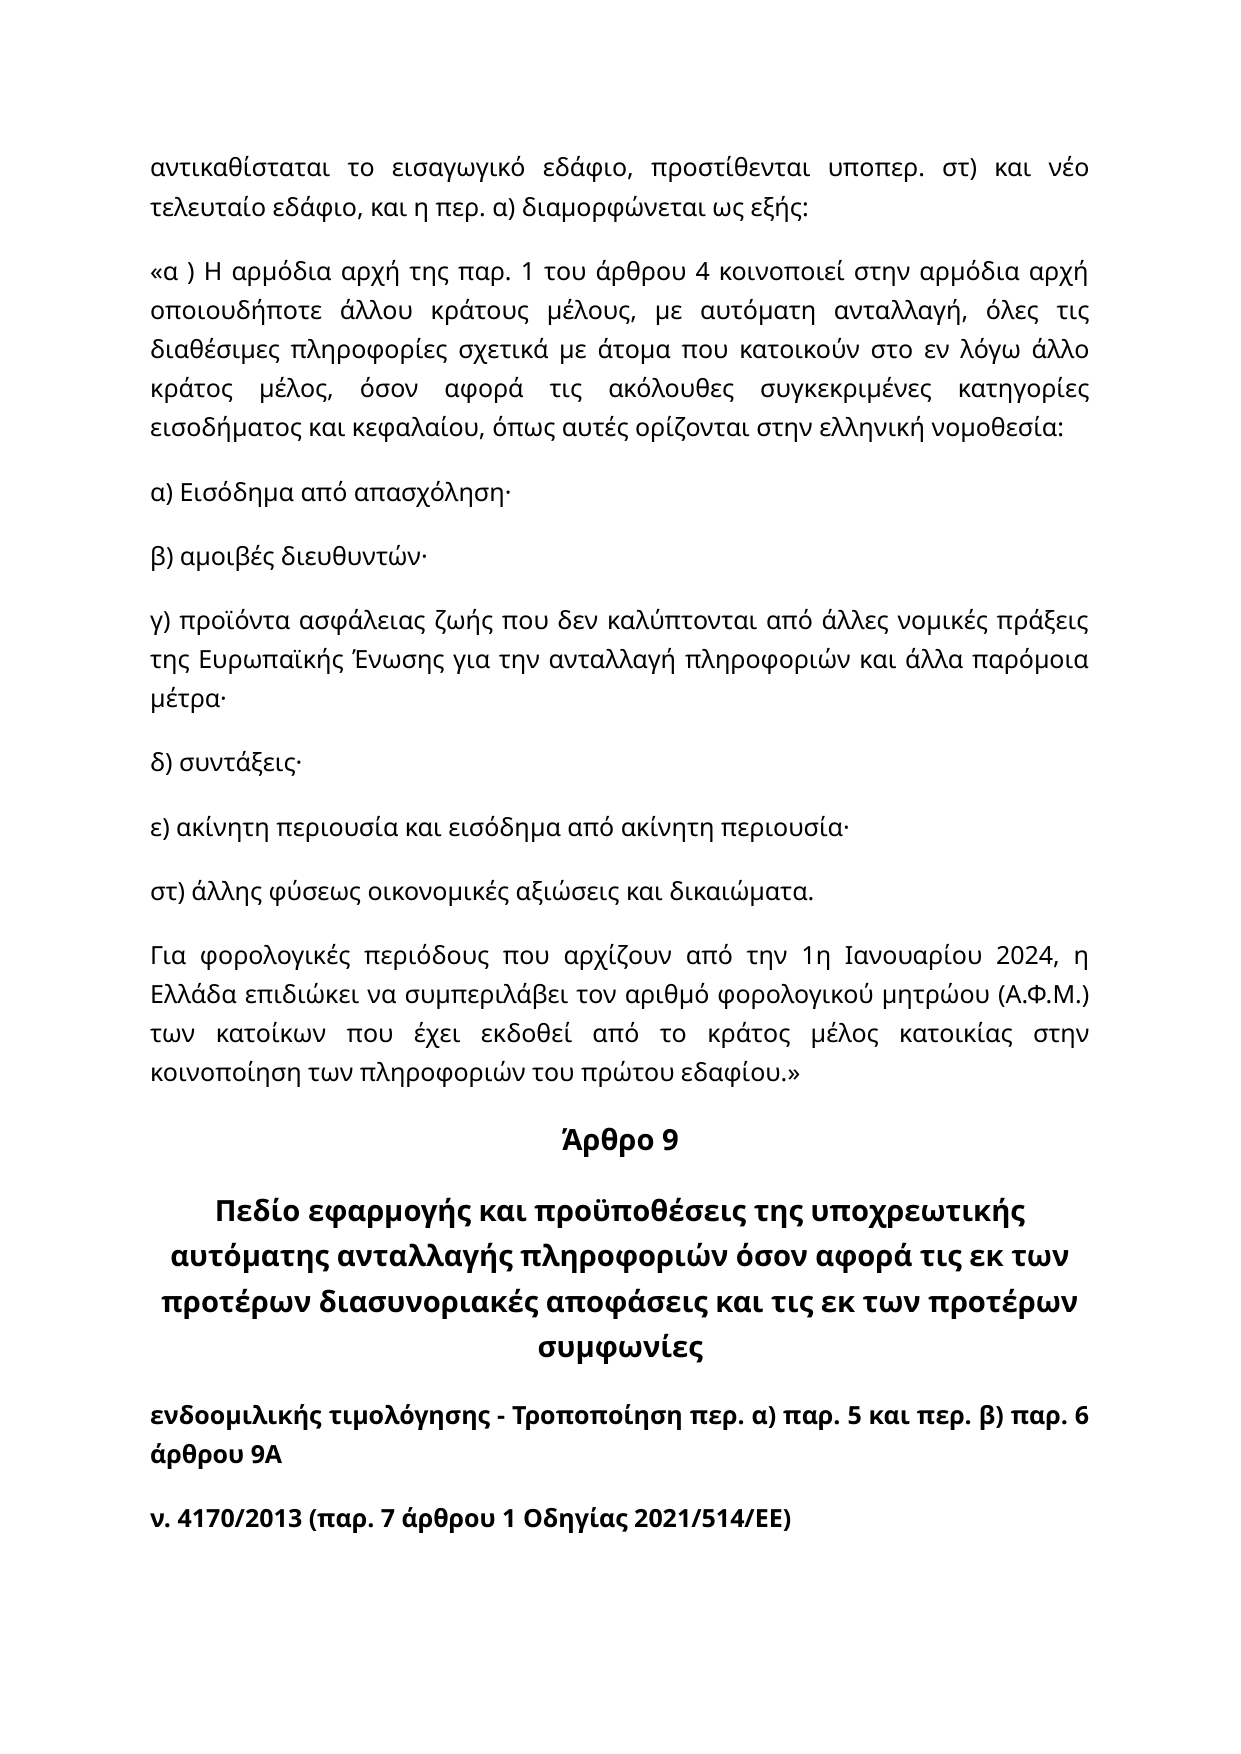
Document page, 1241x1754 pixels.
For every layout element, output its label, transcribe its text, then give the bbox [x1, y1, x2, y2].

text ν. 4170/2013 (παρ. 7 άρθρου 1 Οδηγίας 2021/514/ΕΕ) [150, 1501, 1090, 1535]
text «α ) Η αρμόδια αρχή της παρ. 1 του άρθρου 4 κοινοποιεί στην αρμόδια αρχή οποιουδήποτε άλλου κράτους μέλους, με αυτόματη ανταλλαγή, όλες τις διαθέσιμες πληροφορίες σχετικά με άτομα που κατοικούν στο εν λόγω άλλο κράτος μέλος, όσον αφορά τις ακόλουθες συγκεκριμένες κατηγορίες εισοδήματος και κεφαλαίου, όπως αυτές ορίζονται στην ελληνική νομοθεσία: [150, 253, 1090, 444]
text ε) ακίνητη περιουσία και εισόδημα από ακίνητη περιουσία· [150, 809, 1090, 843]
text στ) άλλης φύσεως οικονομικές αξιώσεις και δικαιώματα. [150, 873, 1090, 907]
text α) Εισόδημα από απασχόληση· [150, 474, 1090, 508]
text Για φορολογικές περιόδους που αρχίζουν από την 1η Ιανουαρίου 2024, η Ελλάδα επιδιώκει να συμπεριλάβει τον αριθμό φορολογικού μητρώου (Α.Φ.Μ.) των κατοίκων που έχει εκδοθεί από το κράτος μέλος κατοικίας στην κοινοποίηση των πληροφοριών του πρώτου εδαφίου.» [150, 937, 1090, 1089]
text β) αμοιβές διευθυντών· [150, 538, 1090, 572]
text ενδοομιλικής τιμολόγησης - Τροποποίηση περ. α) παρ. 5 και περ. β) παρ. 6 άρθρου 9Α [150, 1397, 1090, 1471]
text γ) προϊόντα ασφάλειας ζωής που δεν καλύπτονται από άλλες νομικές πράξεις της Ευρωπαϊκής Ένωσης για την ανταλλαγή πληροφοριών και άλλα παρόμοια μέτρα· [150, 602, 1090, 715]
subtitle Άρθρο 9 [150, 1119, 1090, 1159]
text δ) συντάξεις· [150, 745, 1090, 779]
text αντικαθίσταται το εισαγωγικό εδάφιο, προστίθενται υποπερ. στ) και νέο τελευταίο εδάφιο, και η περ. α) διαμορφώνεται ως εξής: [150, 150, 1090, 223]
subtitle Πεδίο εφαρμογής και προϋποθέσεις της υποχρεωτικής αυτόματης ανταλλαγής πληροφοριών όσον αφορά τις εκ των προτέρων διασυνοριακές αποφάσεις και τις εκ των προτέρων συμφωνίες [150, 1190, 1090, 1366]
